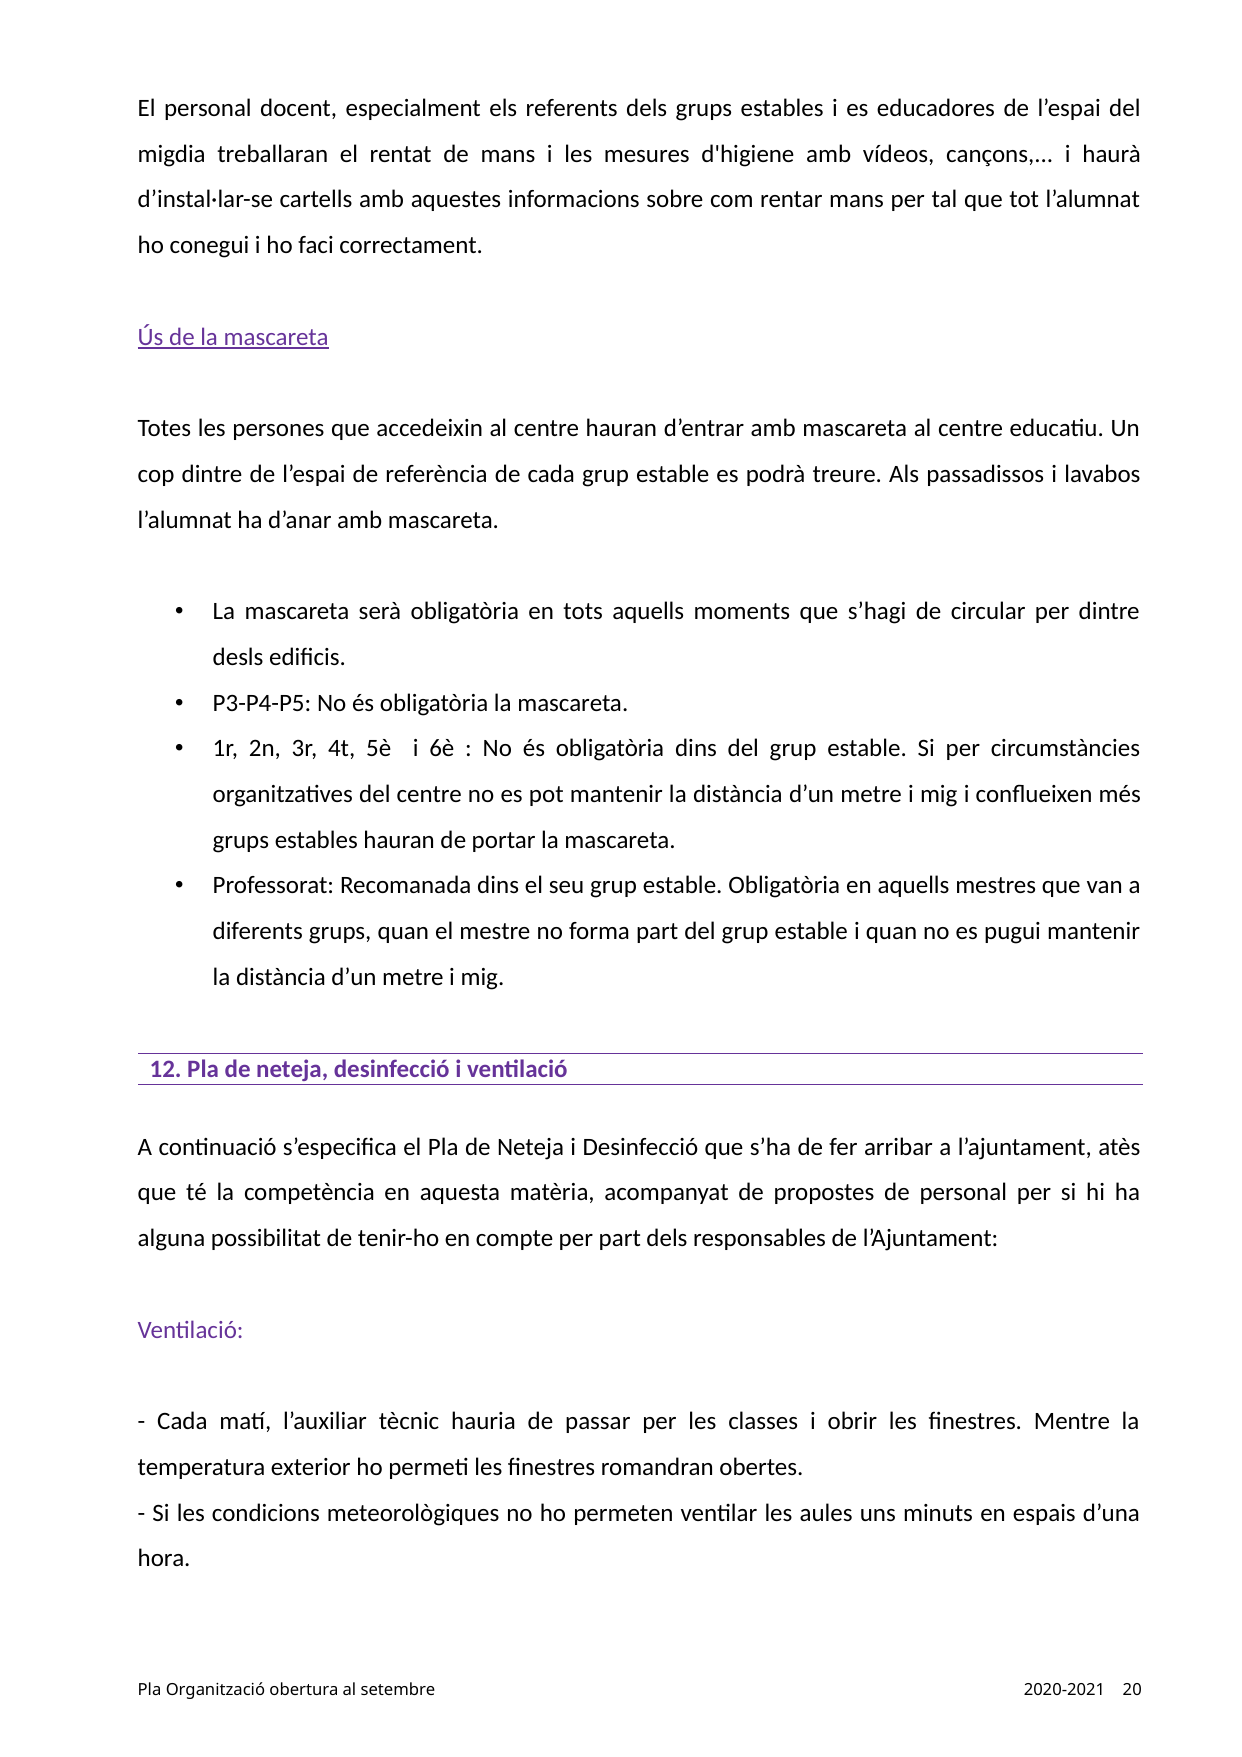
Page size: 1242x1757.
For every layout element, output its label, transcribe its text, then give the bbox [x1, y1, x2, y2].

text A continuació s’especifica el Pla de Neteja i Desinfecció que s’ha de fer arribar a l’ajuntament, atès que té la competència en aquesta matèria, acompanyat de propostes de personal per si hi ha alguna possibilitat de tenir-ho en compte per part dels responsables de l’Ajuntament: [137, 1131, 1142, 1253]
list La mascareta serà obligatòria en tots aquells moments que s’hagi de circular per dintre desls edificis. [175, 595, 1142, 671]
list 1r, 2n, 3r, 4t, 5è i 6è : No és obligatòria dins del grup estable. Si per circumstàncies organitzatives del centre no es pot mantenir la distància d’un metre i mig i conflueixen més grups estables hauran de portar la mascareta. [175, 732, 1142, 854]
text El personal docent, especialment els referents dels grups estables i es educadores de l’espai del migdia treballaran el rentat de mans i les mesures d'higiene amb vídeos, cançons,... i haurà d’instal·lar-se cartells amb aquestes informacions sobre com rentar mans per tal que tot l’alumnat ho conegui i ho faci correctament. [137, 92, 1142, 260]
text Ventilació: [137, 1314, 1142, 1344]
list Professorat: Recomanada dins el seu grup estable. Obligatòria en aquells mestres que van a diferents grups, quan el mestre no forma part del grup estable i quan no es pugui mantenir la distància d’un metre i mig. [175, 869, 1142, 992]
text - Si les condicions meteorològiques no ho permeten ventilar les aules uns minuts en espais d’una hora. [137, 1497, 1142, 1573]
list P3-P4-P5: No és obligatòria la mascareta. [175, 687, 1142, 717]
table_header 12. Pla de neteja, desinfecció i ventilació [138, 1054, 1143, 1084]
text Totes les persones que accedeixin al centre hauran d’entrar amb mascareta al centre educatiu. Un cop dintre de l’espai de referència de cada grup estable es podrà treure. Als passadissos i lavabos l’alumnat ha d’anar amb mascareta. [137, 412, 1142, 534]
text - Cada matí, l’auxiliar tècnic hauria de passar per les classes i obrir les finestres. Mentre la temperatura exterior ho permeti les finestres romandran obertes. [137, 1405, 1142, 1481]
text Ús de la mascareta [137, 321, 1142, 351]
